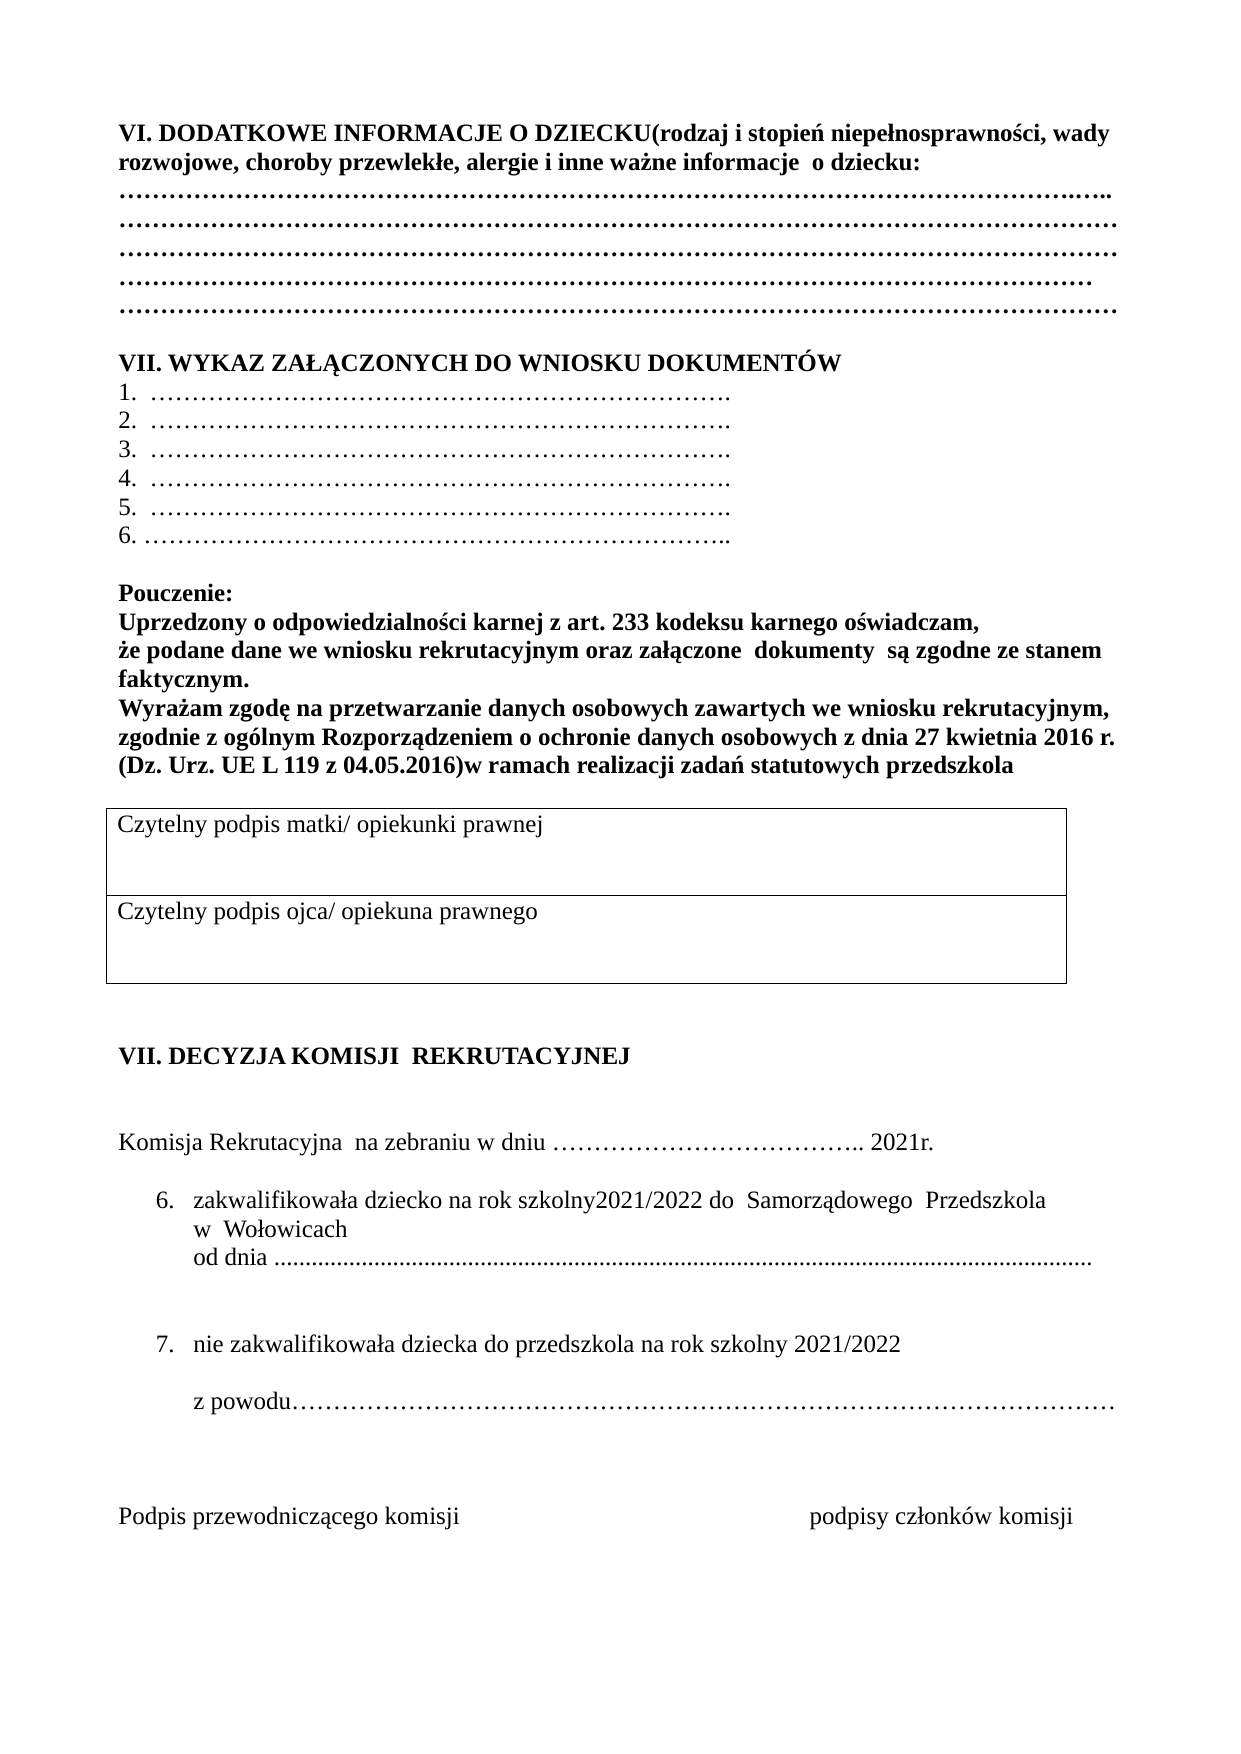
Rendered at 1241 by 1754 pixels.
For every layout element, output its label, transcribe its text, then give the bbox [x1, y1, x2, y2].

list od dnia ................................................................................................................................... [193, 1242, 1122, 1271]
text 2. ……………………………………………………………. [118, 406, 1122, 434]
text że podane dane we wniosku rekrutacyjnym oraz załączone dokumenty są zgodne ze stanem faktycznym. [118, 636, 1122, 693]
text ……………………………………………………………………………………………………… [118, 262, 1122, 291]
text VII. WYKAZ ZAŁĄCZONYCH DO WNIOSKU DOKUMENTÓW [118, 348, 1122, 377]
table_cell Czytelny podpis ojca/ opiekuna prawnego [107, 896, 1066, 983]
table_header Czytelny podpis matki/ opiekunki prawnej [107, 809, 1066, 895]
text …………………………………………………………………………………………………….….. [118, 176, 1122, 204]
text 6. …………………………………………………………….. [118, 521, 1122, 549]
text 1. ……………………………………………………………. [118, 377, 1122, 406]
list nie zakwalifikowała dziecka do przedszkola na rok szkolny 2021/2022 [156, 1329, 1122, 1357]
text Pouczenie: [118, 578, 1122, 607]
list z powodu……………………………………………………………………………………… [193, 1386, 1122, 1415]
text ………………………………………………………………………………………………………… [118, 291, 1122, 319]
text VI. DODATKOWE INFORMACJE O DZIECKU(rodzaj i stopień niepełnosprawności, wady rozwojowe, choroby przewlekłe, alergie i inne ważne informacje o dziecku: [118, 118, 1122, 176]
text VII. DECYZJA KOMISJI REKRUTACYJNEJ [118, 1041, 1122, 1070]
text 5. ……………………………………………………………. [118, 492, 1122, 521]
text Wyrażam zgodę na przetwarzanie danych osobowych zawartych we wniosku rekrutacyjnym, zgodnie z ogólnym Rozporządzeniem o ochronie danych osobowych z dnia 27 kwietnia 2016 r. (Dz. Urz. UE L 119 z 04.05.2016)w ramach realizacji zadań statutowych przedszkola [118, 693, 1122, 779]
text Uprzedzony o odpowiedzialności karnej z art. 233 kodeksu karnego oświadczam, [118, 607, 1122, 636]
text 3. ……………………………………………………………. [118, 434, 1122, 463]
text ………………………………………………………………………………………………………… [118, 233, 1122, 262]
list w Wołowicach [156, 1214, 1122, 1242]
list zakwalifikowała dziecko na rok szkolny2021/2022 do Samorządowego Przedszkola [156, 1185, 1122, 1214]
text ………………………………………………………………………………………………………… [118, 204, 1122, 233]
text 4. ……………………………………………………………. [118, 463, 1122, 492]
text Komisja Rekrutacyjna na zebraniu w dniu ……………………………….. 2021r. [118, 1127, 1122, 1156]
text Podpis przewodniczącego komisji podpisy członków komisji [118, 1501, 1122, 1530]
